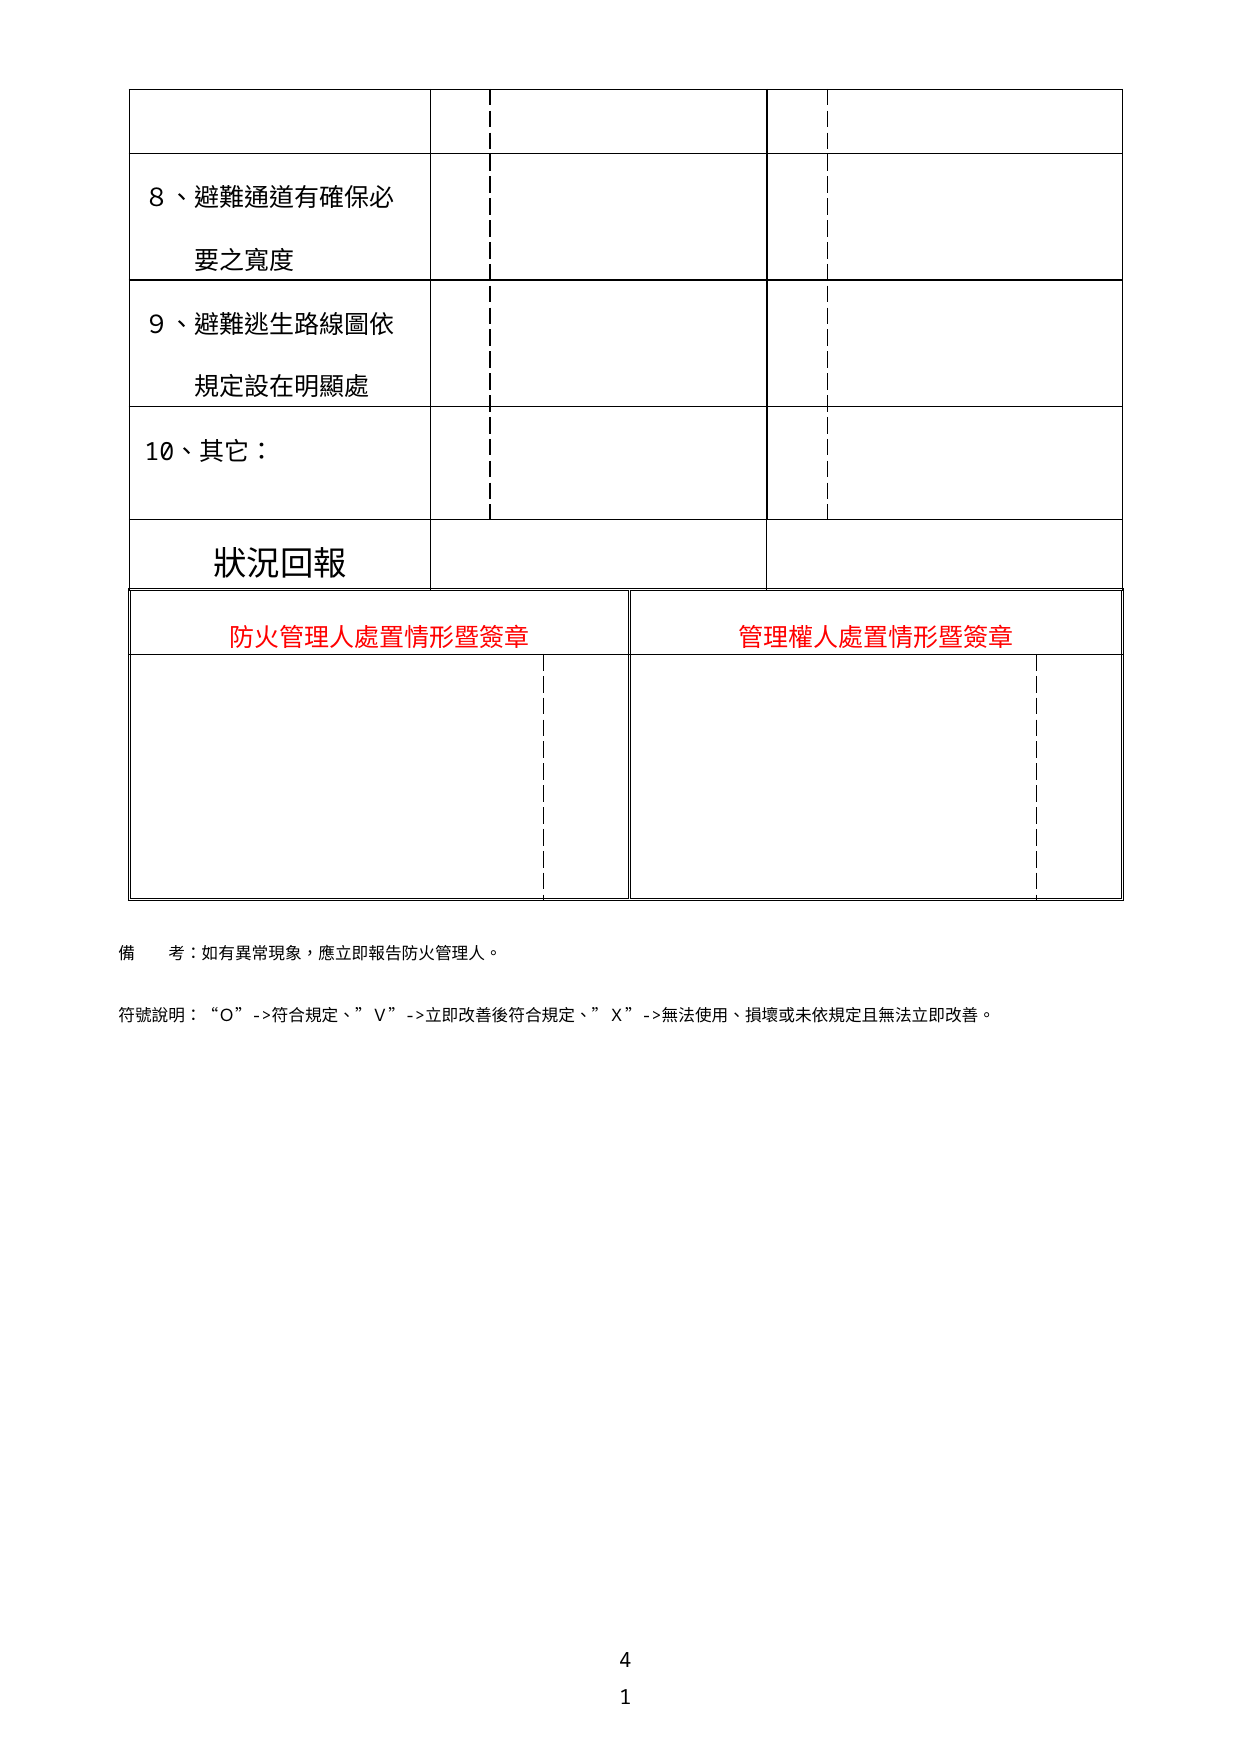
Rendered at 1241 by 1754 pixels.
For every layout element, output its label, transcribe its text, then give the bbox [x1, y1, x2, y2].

table_cell [431, 281, 490, 406]
table_cell [768, 407, 828, 518]
table_cell [828, 281, 1122, 406]
table_cell 10、其它： [130, 407, 430, 518]
table_cell ８、避難通道有確保必要之寬度 [130, 154, 430, 279]
table_cell ９、避難逃生路線圖依規定設在明顯處 [130, 281, 430, 406]
table_cell [767, 520, 1122, 588]
table_cell [828, 90, 1122, 153]
table_cell [490, 90, 766, 153]
table_cell [631, 655, 1037, 898]
table_cell [828, 407, 1122, 518]
table_cell [544, 823, 628, 898]
table_cell [768, 154, 828, 279]
table_cell [431, 407, 490, 518]
table_cell 管理權人處置情形暨簽章 [631, 591, 1121, 654]
table_cell [768, 281, 828, 406]
table_cell [490, 154, 766, 279]
table_cell [490, 407, 766, 518]
text 備 考：如有異常現象，應立即報告防火管理人。 [118, 901, 1122, 964]
text 符號說明：“Ｏ”->符合規定、”Ｖ”->立即改善後符合規定、”Ｘ”->無法使用、損壞或未依規定且無法立即改善。 [118, 964, 1122, 1026]
table_cell [431, 520, 766, 588]
table_cell [431, 154, 490, 279]
table_cell [131, 655, 543, 898]
table_cell [130, 90, 430, 153]
table_cell [1037, 823, 1121, 898]
table_cell [768, 90, 828, 153]
table_cell [431, 90, 490, 153]
table_cell [828, 154, 1122, 279]
table_cell 狀況回報 [130, 520, 430, 588]
table_cell [490, 281, 766, 406]
table_cell [1037, 655, 1121, 822]
table_cell [544, 655, 628, 822]
table_cell 防火管理人處置情形暨簽章 [131, 591, 628, 654]
